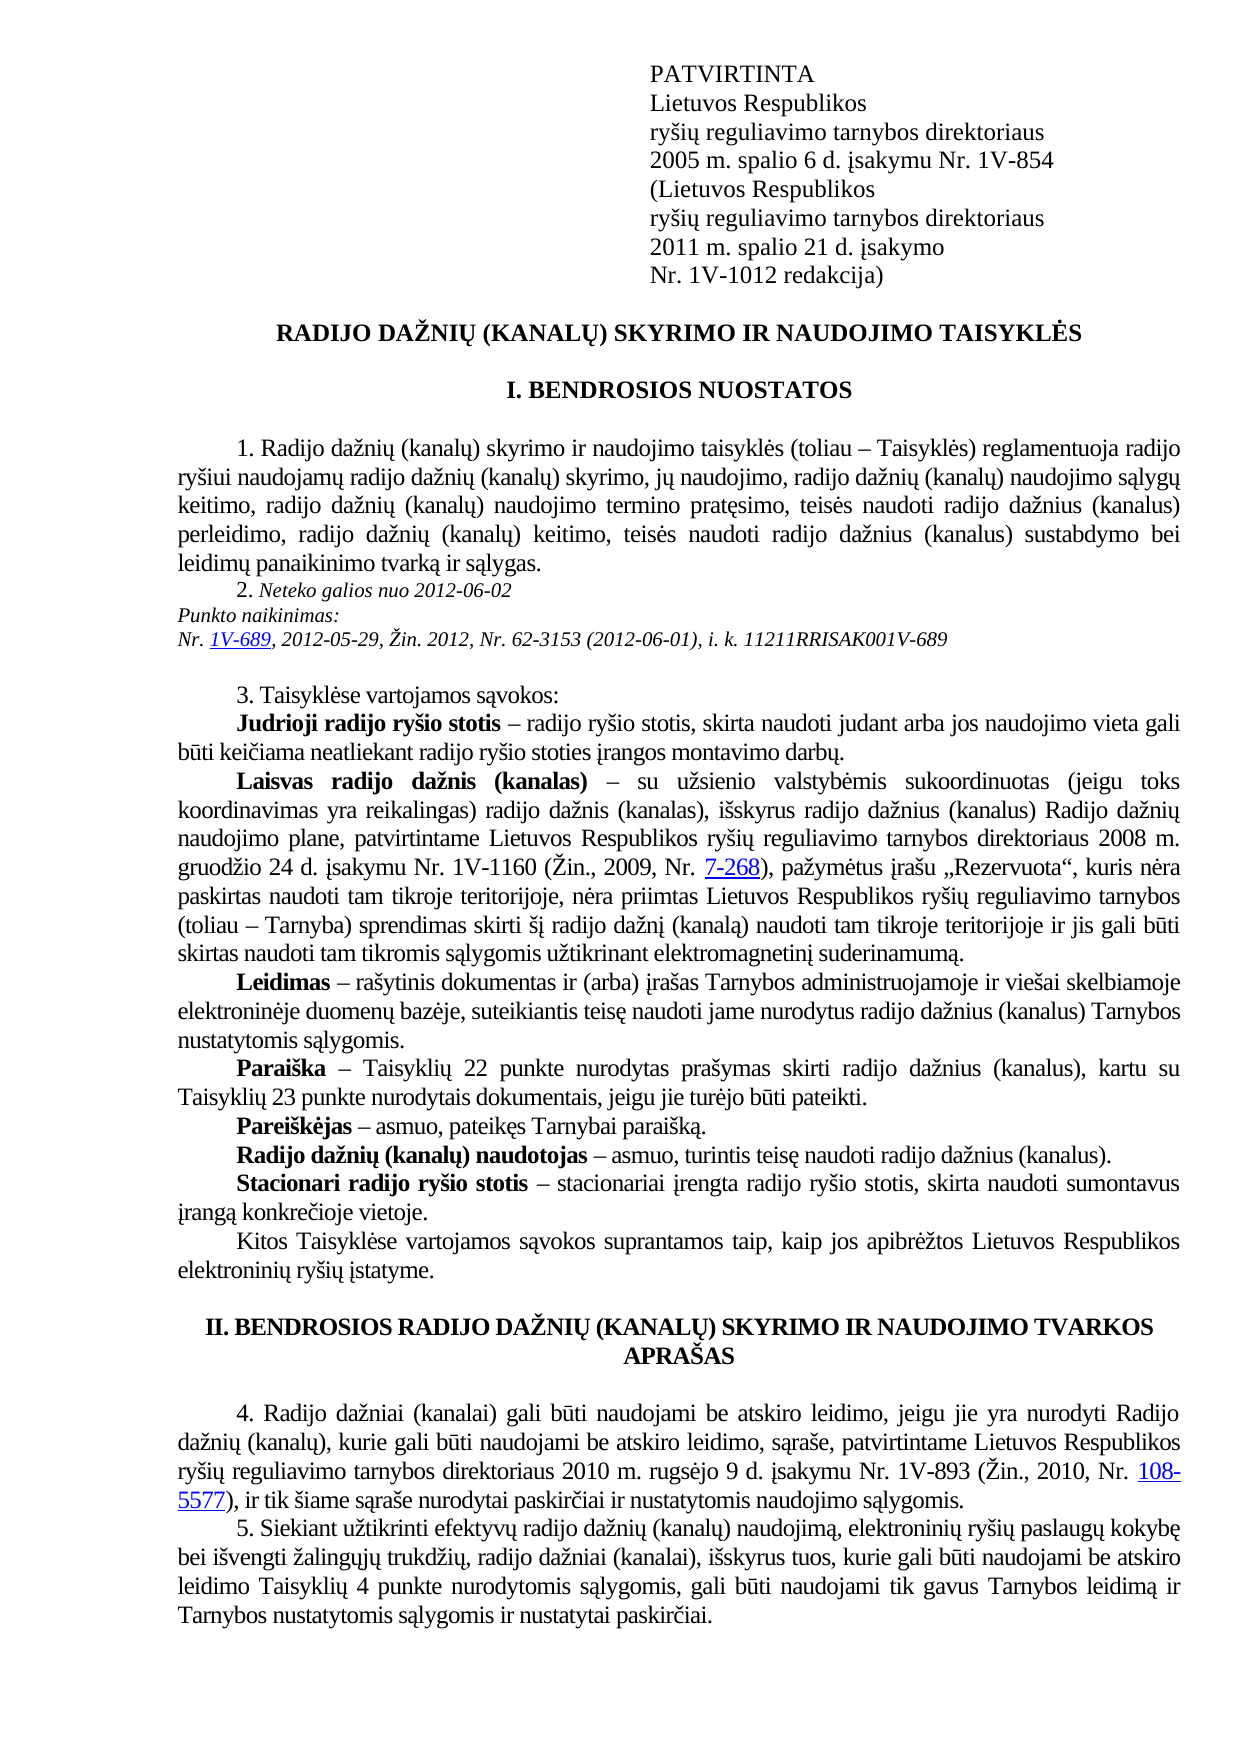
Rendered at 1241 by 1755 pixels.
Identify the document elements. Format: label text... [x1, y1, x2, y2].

text Laisvas radijo dažnis (kanalas) – su užsienio valstybėmis sukoordinuotas (jeigu toks koordinavimas yra reikalingas) radijo dažnis (kanalas), išskyrus radijo dažnius (kanalus) Radijo dažnių naudojimo plane, patvirtintame Lietuvos Respublikos ryšių reguliavimo tarnybos direktoriaus 2008 m. gruodžio 24 d. įsakymu Nr. 1V-1160 (Žin., 2009, Nr. 7-268), pažymėtus įrašu „Rezervuota“, kuris nėra paskirtas naudoti tam tikroje teritorijoje, nėra priimtas Lietuvos Respublikos ryšių reguliavimo tarnybos (toliau – Tarnyba) sprendimas skirti šį radijo dažnį (kanalą) naudoti tam tikroje teritorijoje ir jis gali būti skirtas naudoti tam tikromis sąlygomis užtikrinant elektromagnetinį suderinamumą. [177, 766, 1181, 967]
text Paraiška – Taisyklių 22 punkte nurodytas prašymas skirti radijo dažnius (kanalus), kartu su Taisyklių 23 punkte nurodytais dokumentais, jeigu jie turėjo būti pateikti. [177, 1053, 1181, 1111]
text Judrioji radijo ryšio stotis – radijo ryšio stotis, skirta naudoti judant arba jos naudojimo vieta gali būti keičiama neatliekant radijo ryšio stoties įrangos montavimo darbų. [177, 708, 1181, 766]
text ryšių reguliavimo tarnybos direktoriaus [649, 203, 1181, 232]
text Kitos Taisyklėse vartojamos sąvokos suprantamos taip, kaip jos apibrėžtos Lietuvos Respublikos elektroninių ryšių įstatyme. [177, 1226, 1181, 1283]
text I. Bendrosios nuostatos [177, 375, 1181, 404]
text Radijo dažnių (kanalų) naudotojas – asmuo, turintis teisę naudoti radijo dažnius (kanalus). [177, 1140, 1181, 1168]
text Lietuvos Respublikos [649, 88, 1181, 117]
text 4. Radijo dažniai (kanalai) gali būti naudojami be atskiro leidimo, jeigu jie yra nurodyti Radijo dažnių (kanalų), kurie gali būti naudojami be atskiro leidimo, sąraše, patvirtintame Lietuvos Respublikos ryšių reguliavimo tarnybos direktoriaus 2010 m. rugsėjo 9 d. įsakymu Nr. 1V-893 (Žin., 2010, Nr. 108-5577), ir tik šiame sąraše nurodytai paskirčiai ir nustatytomis naudojimo sąlygomis. [177, 1398, 1181, 1513]
text ryšių reguliavimo tarnybos direktoriaus [649, 117, 1181, 145]
text 2. Neteko galios nuo 2012-06-02 [177, 577, 1181, 603]
text 2011 m. spalio 21 d. įsakymo [649, 232, 1181, 260]
text Nr. 1V-689, 2012-05-29, Žin. 2012, Nr. 62-3153 (2012-06-01), i. k. 11211RRISAK001V-689 [177, 627, 1181, 651]
text RADIJO DAŽNIŲ (KANALŲ) SKYRIMO IR NAUDOJIMO TAISYKLĖS [177, 318, 1181, 347]
text 1. Radijo dažnių (kanalų) skyrimo ir naudojimo taisyklės (toliau – Taisyklės) reglamentuoja radijo ryšiui naudojamų radijo dažnių (kanalų) skyrimo, jų naudojimo, radijo dažnių (kanalų) naudojimo sąlygų keitimo, radijo dažnių (kanalų) naudojimo termino pratęsimo, teisės naudoti radijo dažnius (kanalus) perleidimo, radijo dažnių (kanalų) keitimo, teisės naudoti radijo dažnius (kanalus) sustabdymo bei leidimų panaikinimo tvarką ir sąlygas. [177, 433, 1181, 577]
text Nr. 1V-1012 redakcija) [649, 260, 1181, 289]
text Leidimas – rašytinis dokumentas ir (arba) įrašas Tarnybos administruojamoje ir viešai skelbiamoje elektroninėje duomenų bazėje, suteikiantis teisę naudoti jame nurodytus radijo dažnius (kanalus) Tarnybos nustatytomis sąlygomis. [177, 967, 1181, 1053]
text Pareiškėjas – asmuo, pateikęs Tarnybai paraišką. [177, 1111, 1181, 1140]
text 5. Siekiant užtikrinti efektyvų radijo dažnių (kanalų) naudojimą, elektroninių ryšių paslaugų kokybę bei išvengti žalingųjų trukdžių, radijo dažniai (kanalai), išskyrus tuos, kurie gali būti naudojami be atskiro leidimo Taisyklių 4 punkte nurodytomis sąlygomis, gali būti naudojami tik gavus Tarnybos leidimą ir Tarnybos nustatytomis sąlygomis ir nustatytai paskirčiai. [177, 1513, 1181, 1628]
text II. Bendrosios Radijo dažnių (kanalų) skyrimO ir naudojimo tvarkos aprašas [177, 1312, 1181, 1370]
text Punkto naikinimas: [177, 603, 1181, 627]
text 3. Taisyklėse vartojamos sąvokos: [177, 680, 1181, 708]
text (Lietuvos Respublikos [649, 174, 1181, 203]
text PATVIRTINTA [649, 59, 1181, 88]
text Stacionari radijo ryšio stotis – stacionariai įrengta radijo ryšio stotis, skirta naudoti sumontavus įrangą konkrečioje vietoje. [177, 1168, 1181, 1226]
text 2005 m. spalio 6 d. įsakymu Nr. 1V-854 [649, 145, 1181, 174]
